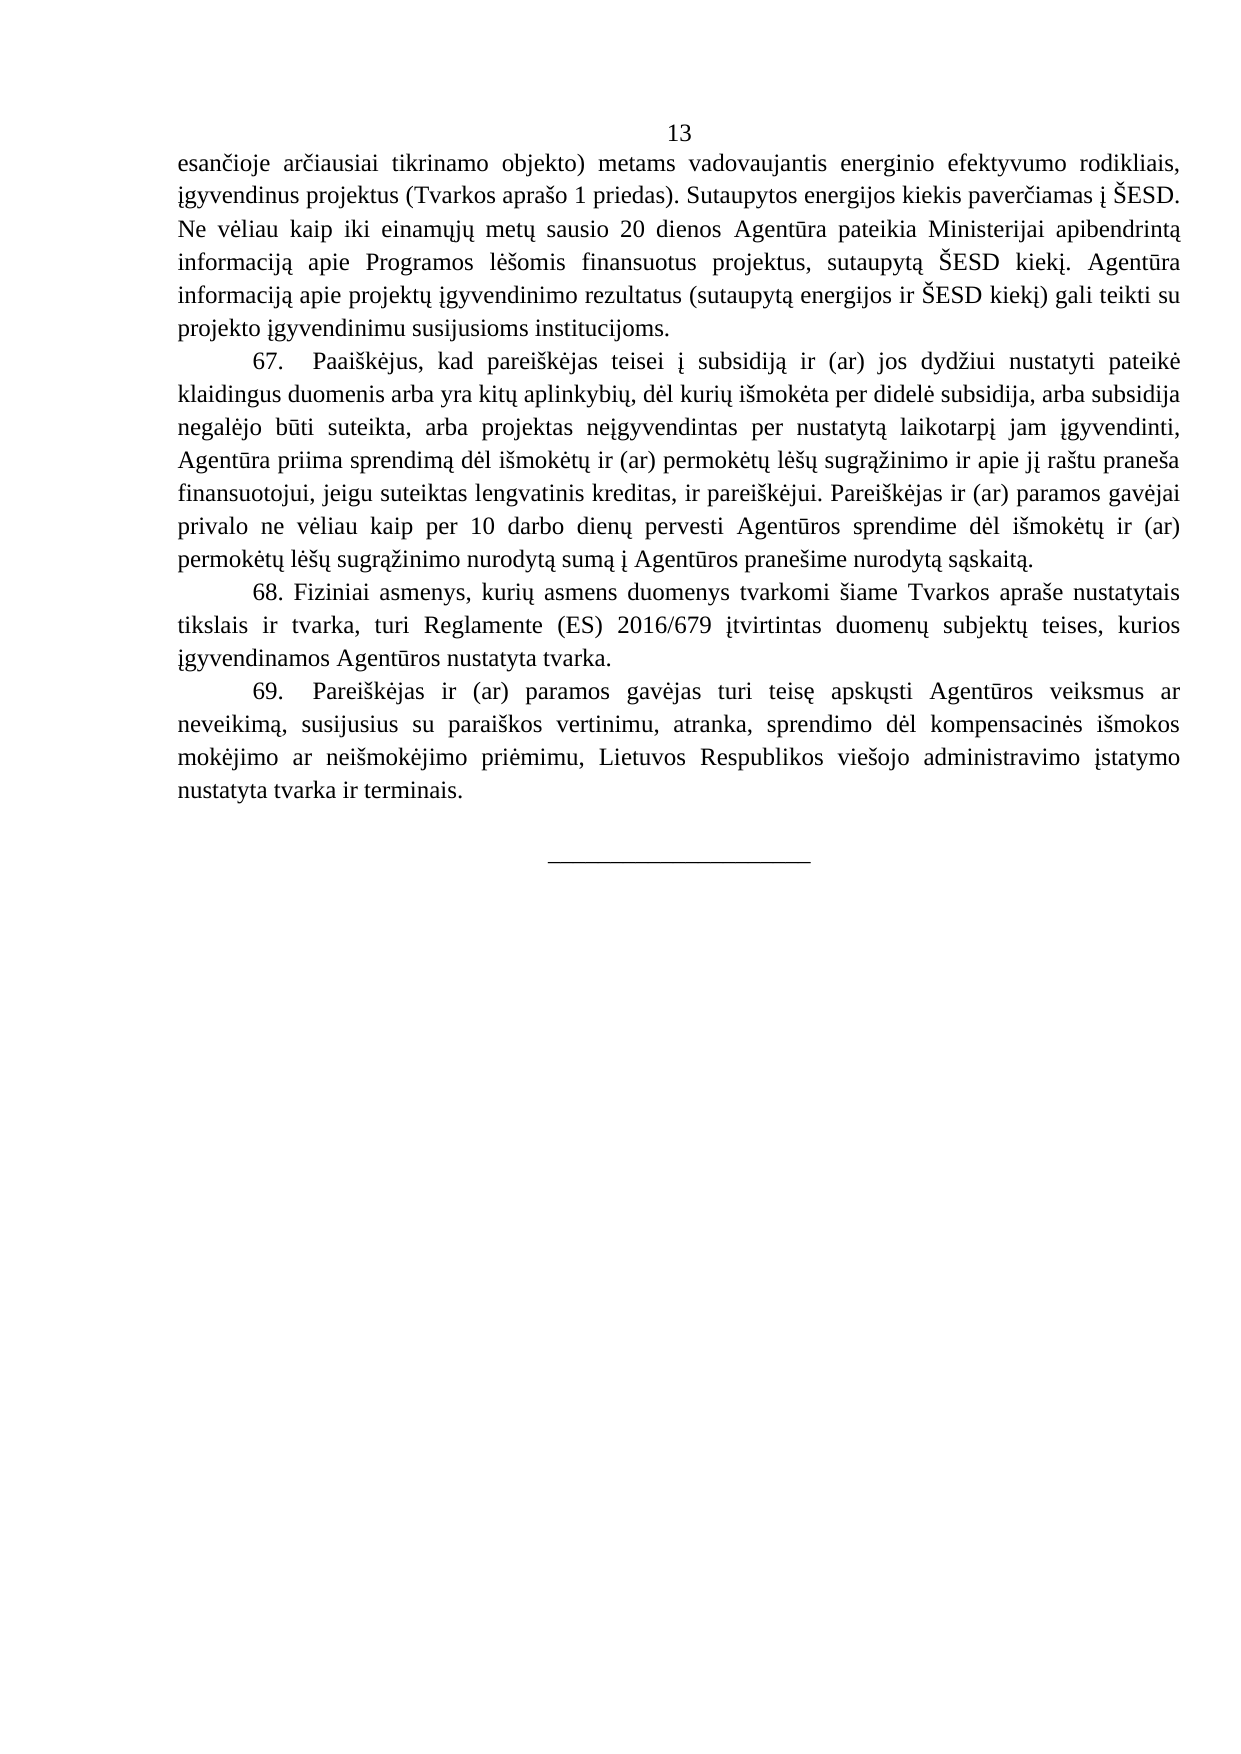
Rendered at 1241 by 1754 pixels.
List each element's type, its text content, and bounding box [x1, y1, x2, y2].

text _____________________ [177, 837, 1181, 866]
text 68. Fiziniai asmenys, kurių asmens duomenys tvarkomi šiame Tvarkos apraše nustatytais tikslais ir tvarka, turi Reglamente (ES) 2016/679 įtvirtintas duomenų subjektų teises, kurios įgyvendinamos Agentūros nustatyta tvarka. [177, 577, 1181, 672]
text 69. Pareiškėjas ir (ar) paramos gavėjas turi teisę apskųsti Agentūros veiksmus ar neveikimą, susijusius su paraiškos vertinimu, atranka, sprendimo dėl kompensacinės išmokos mokėjimo ar neišmokėjimo priėmimu, Lietuvos Respublikos viešojo administravimo įstatymo nustatyta tvarka ir terminais. [177, 676, 1181, 804]
text 67. Paaiškėjus, kad pareiškėjas teisei į subsidiją ir (ar) jos dydžiui nustatyti pateikė klaidingus duomenis arba yra kitų aplinkybių, dėl kurių išmokėta per didelė subsidija, arba subsidija negalėjo būti suteikta, arba projektas neįgyvendintas per nustatytą laikotarpį jam įgyvendinti, Agentūra priima sprendimą dėl išmokėtų ir (ar) permokėtų lėšų sugrąžinimo ir apie jį raštu praneša finansuotojui, jeigu suteiktas lengvatinis kreditas, ir pareiškėjui. Pareiškėjas ir (ar) paramos gavėjai privalo ne vėliau kaip per 10 darbo dienų pervesti Agentūros sprendime dėl išmokėtų ir (ar) permokėtų lėšų sugrąžinimo nurodytą sumą į Agentūros pranešime nurodytą sąskaitą. [177, 346, 1181, 573]
text esančioje arčiausiai tikrinamo objekto) metams vadovaujantis energinio efektyvumo rodikliais, įgyvendinus projektus (Tvarkos aprašo 1 priedas). Sutaupytos energijos kiekis paverčiamas į ŠESD. Ne vėliau kaip iki einamųjų metų sausio 20 dienos Agentūra pateikia Ministerijai apibendrintą informaciją apie Programos lėšomis finansuotus projektus, sutaupytą ŠESD kiekį. Agentūra informaciją apie projektų įgyvendinimo rezultatus (sutaupytą energijos ir ŠESD kiekį) gali teikti su projekto įgyvendinimu susijusioms institucijoms. [177, 148, 1181, 341]
